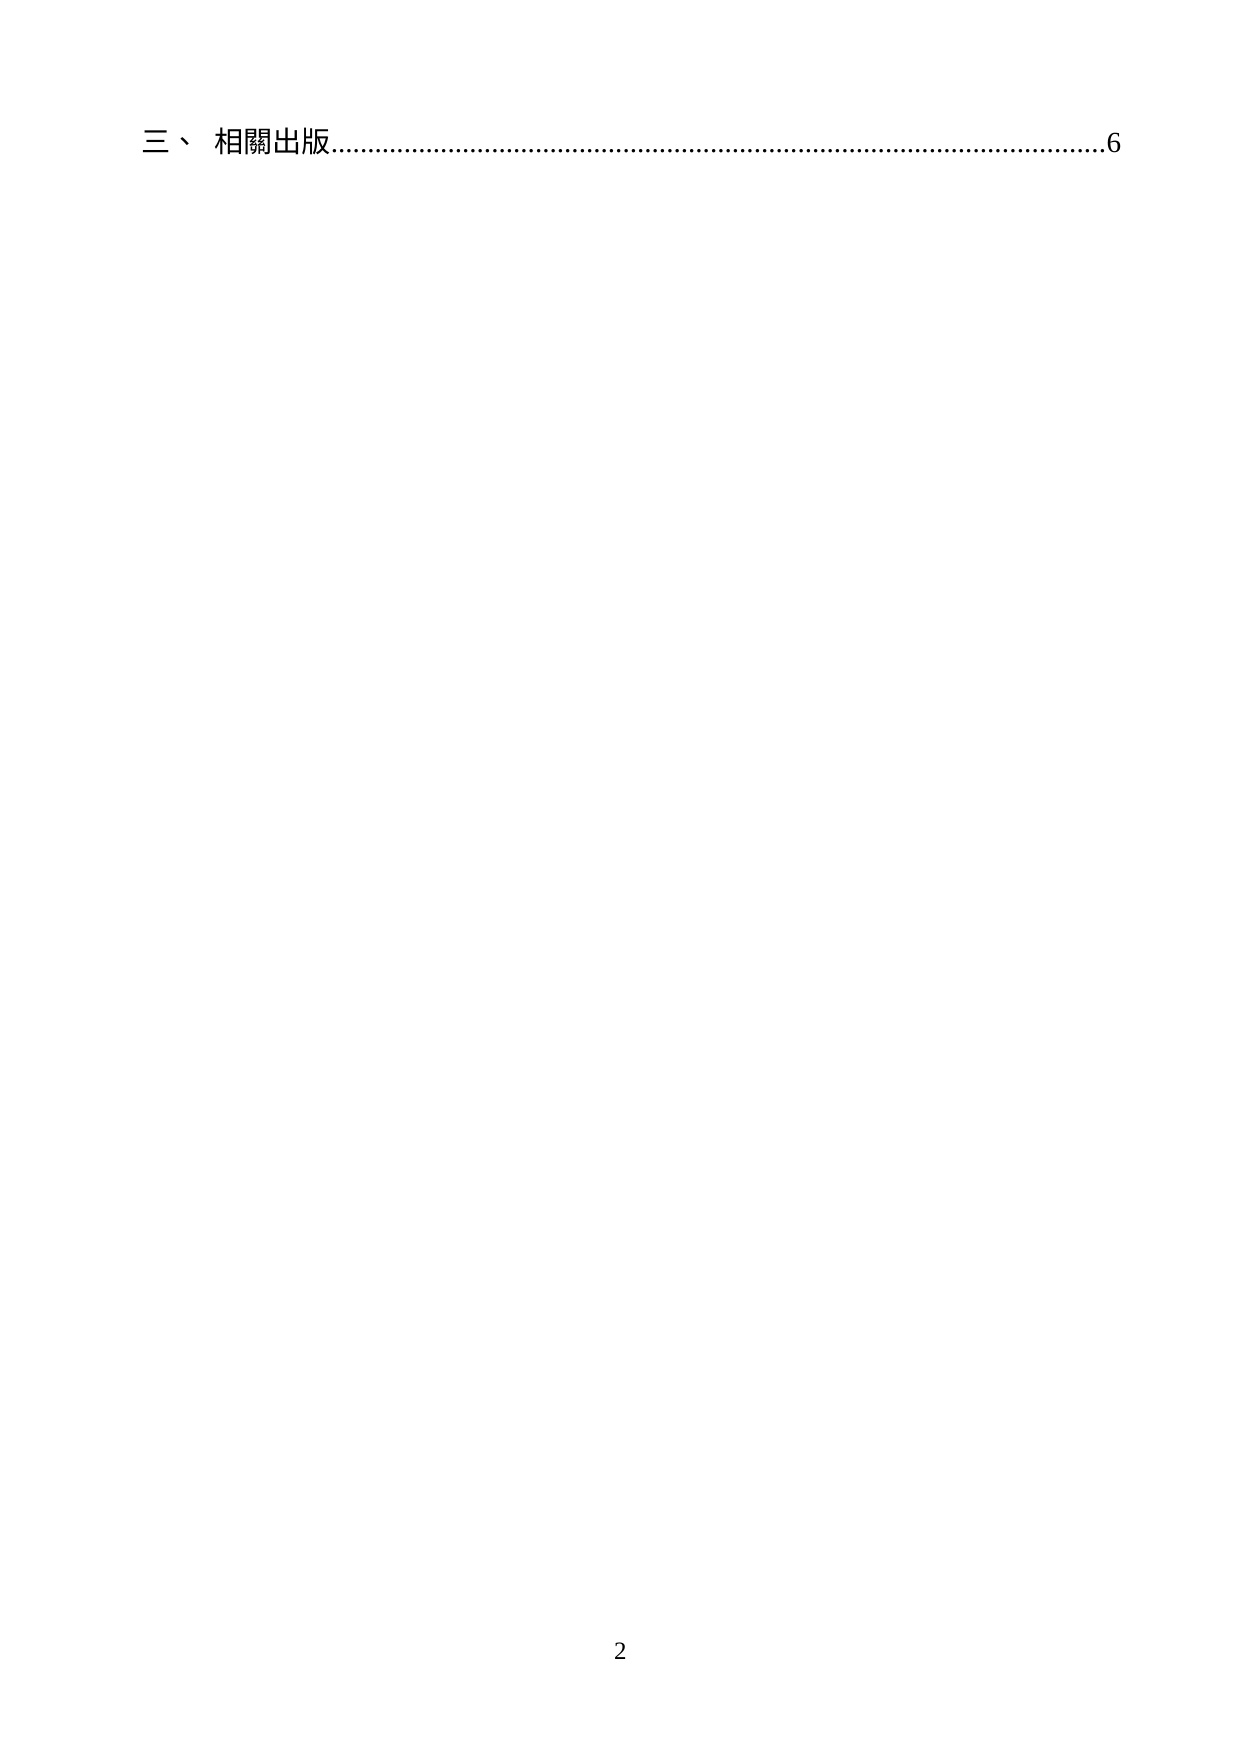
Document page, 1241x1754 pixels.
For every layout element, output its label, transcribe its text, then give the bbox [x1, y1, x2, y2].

text 三、 相關出版 6 [141, 118, 1122, 160]
